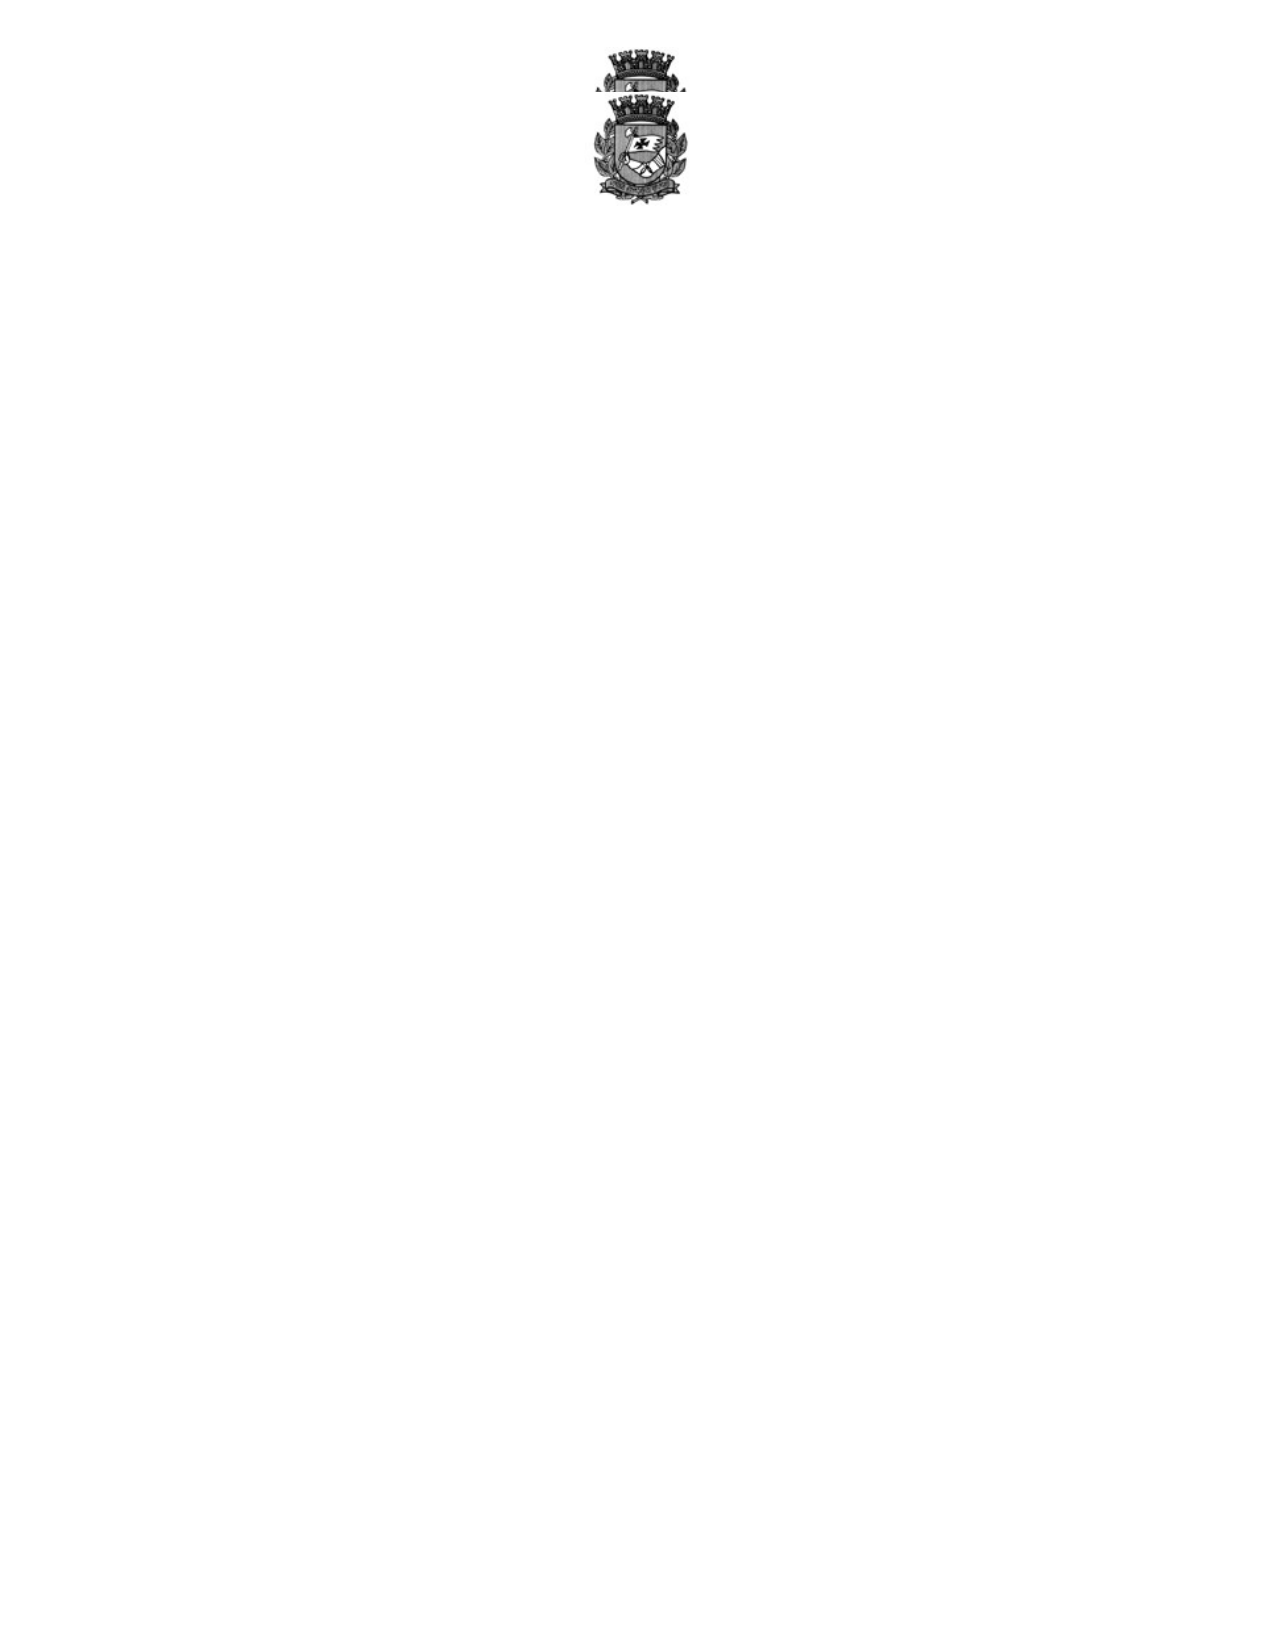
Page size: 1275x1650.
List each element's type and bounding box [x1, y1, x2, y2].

picture [584, 47, 695, 206]
